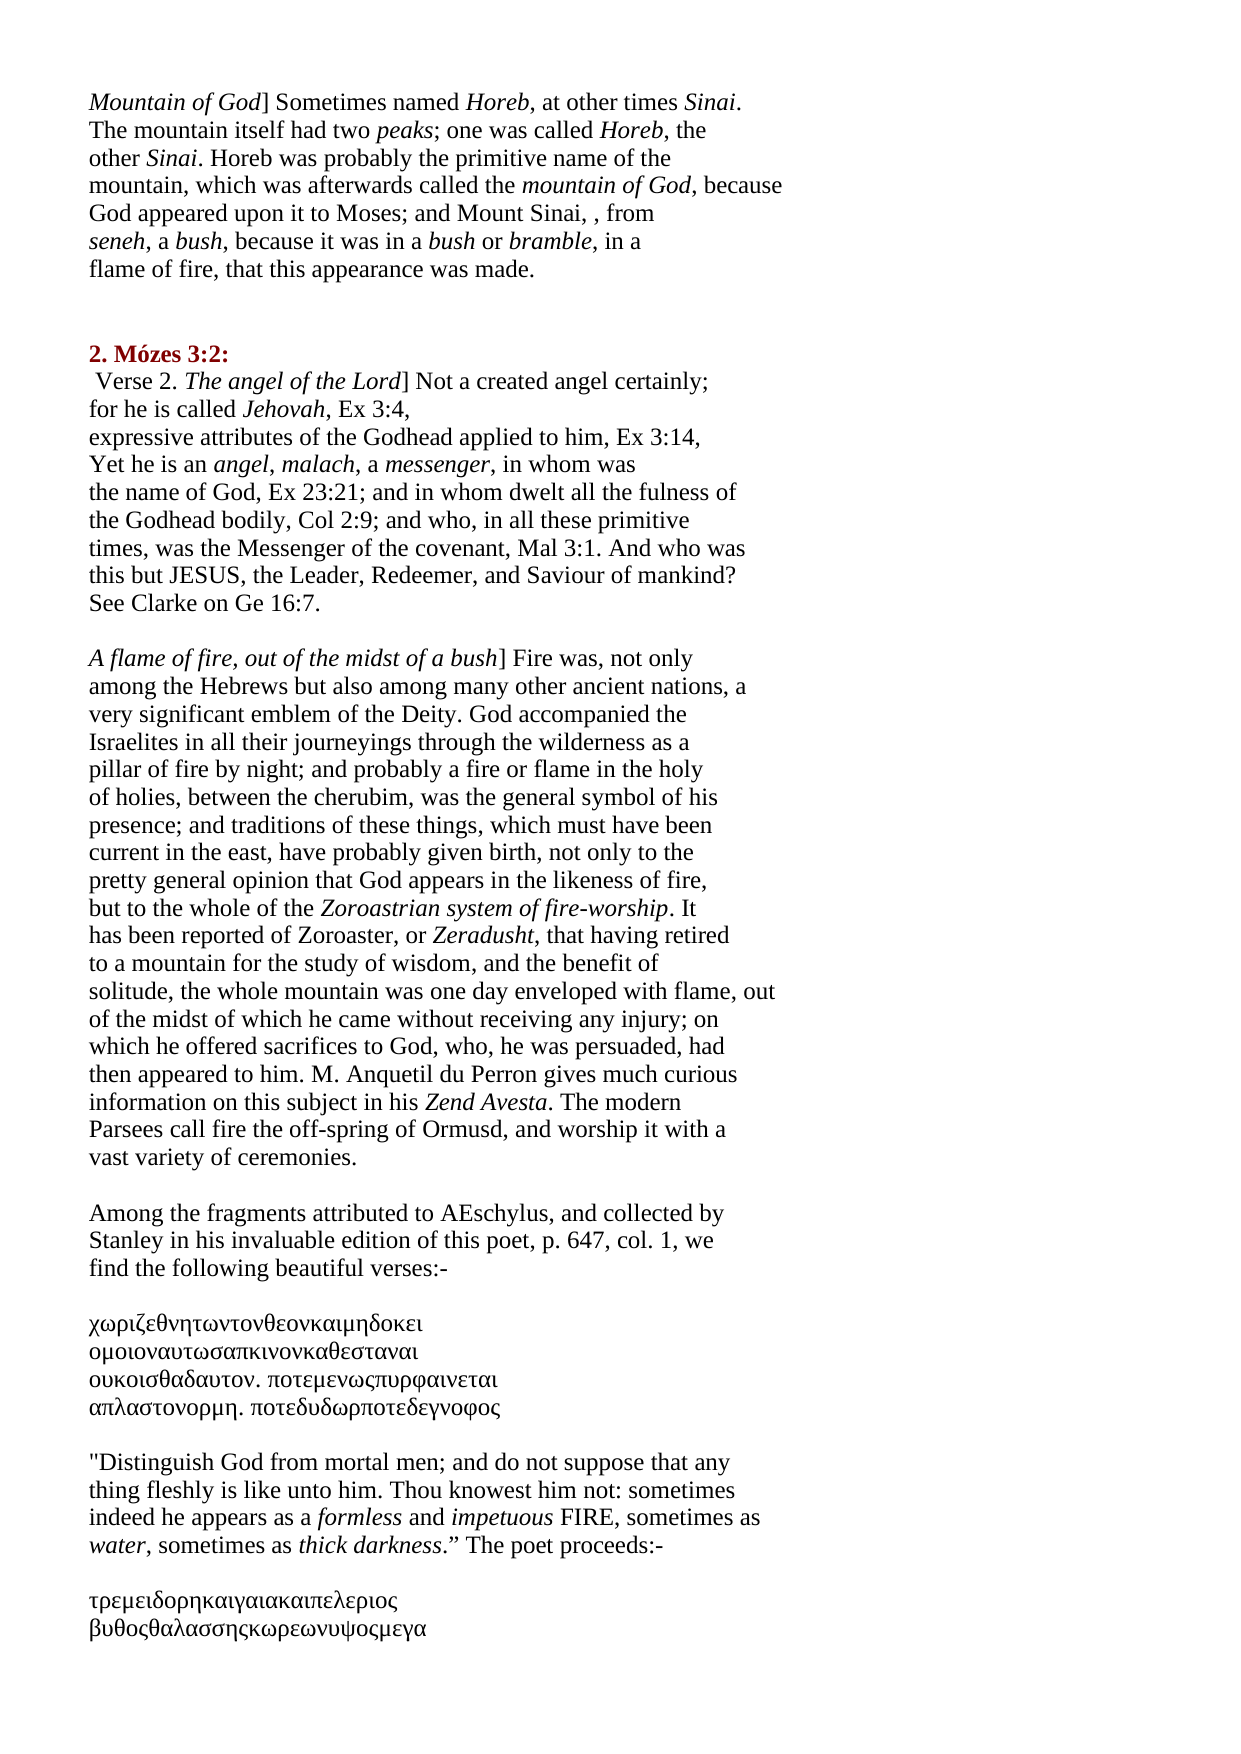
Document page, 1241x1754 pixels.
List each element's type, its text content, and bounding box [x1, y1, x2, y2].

text Verse 2. The angel of the Lord] Not a created angel certainly; for he is called Jehovah, Ex 3:4, expressive attributes of the Godhead applied to him, Ex 3:14, Yet he is an angel, malach, a messenger, in whom was the name of God, Ex 23:21; and in whom dwelt all the fulness of the Godhead bodily, Col 2:9; and who, in all these primitive times, was the Messenger of the covenant, Mal 3:1. And who was this but JESUS, the Leader, Redeemer, and Saviour of mankind? See Clarke on Ge 16:7. A flame of fire, out of the midst of a bush] Fire was, not only among the Hebrews but also among many other ancient nations, a very significant emblem of the Deity. God accompanied the Israelites in all their journeyings through the wilderness as a pillar of fire by night; and probably a fire or flame in the holy of holies, between the cherubim, was the general symbol of his presence; and traditions of these things, which must have been current in the east, have probably given birth, not only to the pretty general opinion that God appears in the likeness of fire, but to the whole of the Zoroastrian system of fire-worship. It has been reported of Zoroaster, or Zeradusht, that having retired to a mountain for the study of wisdom, and the benefit of solitude, the whole mountain was one day enveloped with flame, out of the midst of which he came without receiving any injury; on which he offered sacrifices to God, who, he was persuaded, had then appeared to him. M. Anquetil du Perron gives much curious information on this subject in his Zend Avesta. The modern Parsees call fire the off-spring of Ormusd, and worship it with a vast variety of ceremonies. Among the fragments attributed to AEschylus, and collected by Stanley in his invaluable edition of this poet, p. 647, col. 1, we find the following beautiful verses:- χωριζεθνητωντονθεονκαιμηδοκει ομοιοναυτωσαπκινονκαθεσταναι ουκοισθαδαυτον. ποτεμενωςπυρφαινεται απλαστονορμη. ποτεδυδωρποτεδεγνοφος "Distinguish God from mortal men; and do not suppose that any thing fleshly is like unto him. Thou knowest him not: sometimes indeed he appears as a formless and impetuous FIRE, sometimes as water, sometimes as thick darkness.” The poet proceeds:- τρεμειδορηκαιγαιακαιπελεριος βυθοςθαλασσηςκωρεωνυψοςμεγα [88, 367, 1152, 1642]
text Mountain of God] Sometimes named Horeb, at other times Sinai. The mountain itself had two peaks; one was called Horeb, the other Sinai. Horeb was probably the primitive name of the mountain, which was afterwards called the mountain of God, because God appeared upon it to Moses; and Mount Sinai, , from seneh, a bush, because it was in a bush or bramble, in a flame of fire, that this appearance was made. [88, 88, 1152, 310]
text 2. Mózes 3:2: [88, 340, 1152, 367]
